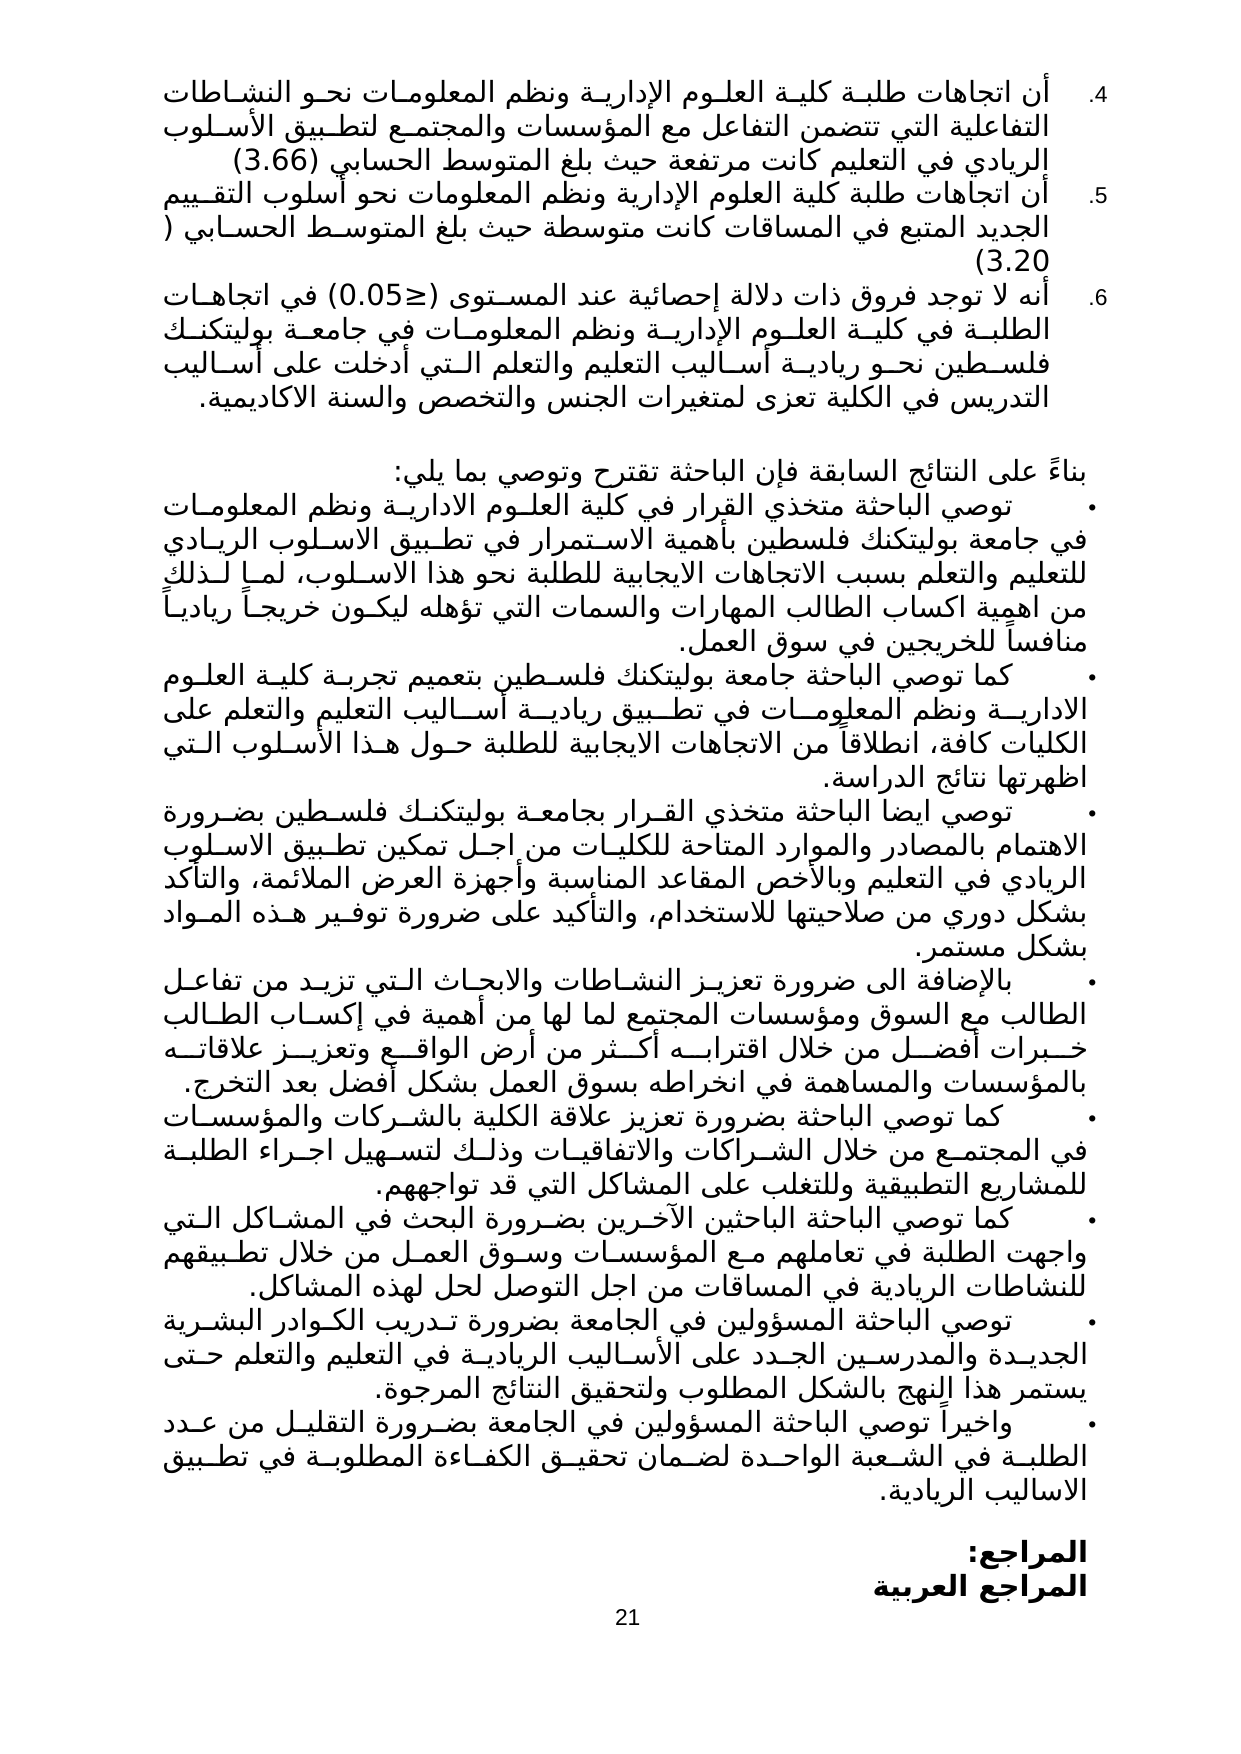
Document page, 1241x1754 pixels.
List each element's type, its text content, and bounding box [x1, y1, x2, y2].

list واخيراً توصي الباحثة المسؤولين في الجامعة بضرورة التقليل من عدد الطلبة في الشعبة الواحدة لضمان تحقيق الكفاءة المطلوبة في تطبيق الاساليب الريادية. [162, 1405, 1088, 1507]
list كما توصي الباحثة الباحثين الآخرين بضرورة البحث في المشاكل التي واجهت الطلبة في تعاملهم مع المؤسسات وسوق العمل من خلال تطبيقهم للنشاطات الريادية في المساقات من اجل التوصل لحل لهذه المشاكل. [162, 1201, 1088, 1303]
list كما توصي الباحثة جامعة بوليتكنك فلسطين بتعميم تجربة كلية العلوم الادارية ونظم المعلومات في تطبيق ريادية أساليب التعليم والتعلم على الكليات كافة، انطلاقاً من الاتجاهات الايجابية للطلبة حول هذا الأسلوب التي اظهرتها نتائج الدراسة. [162, 658, 1088, 794]
list بالإضافة الى ضرورة تعزيز النشاطات والابحاث التي تزيد من تفاعل الطالب مع السوق ومؤسسات المجتمع لما لها من أهمية في إكساب الطالب خبرات أفضل من خلال اقترابه أكثر من أرض الواقع وتعزيز علاقاته بالمؤسسات والمساهمة في انخراطه بسوق العمل بشكل أفضل بعد التخرج. [162, 964, 1088, 1099]
list كما توصي الباحثة بضرورة تعزيز علاقة الكلية بالشركات والمؤسسات في المجتمع من خلال الشراكات والاتفاقيات وذلك لتسهيل اجراء الطلبة للمشاريع التطبيقية وللتغلب على المشاكل التي قد تواجههم. [162, 1099, 1088, 1201]
list أن اتجاهات طلبة كلية العلوم الإدارية ونظم المعلومات نحو النشاطات التفاعلية التي تتضمن التفاعل مع المؤسسات والمجتمع لتطبيق الأسلوب الريادي في التعليم كانت مرتفعة حيث بلغ المتوسط الحسابي (3.66) [162, 75, 1088, 177]
list أن اتجاهات طلبة كلية العلوم الإدارية ونظم المعلومات نحو أسلوب التقييم الجديد المتبع في المساقات كانت متوسطة حيث بلغ المتوسط الحسابي (3.20) [162, 177, 1088, 279]
text بناءً على النتائج السابقة فإن الباحثة تقترح وتوصي بما يلي: [162, 454, 1088, 488]
list توصي الباحثة متخذي القرار في كلية العلوم الادارية ونظم المعلومات في جامعة بوليتكنك فلسطين بأهمية الاستمرار في تطبيق الاسلوب الريادي للتعليم والتعلم بسبب الاتجاهات الايجابية للطلبة نحو هذا الاسلوب، لما لذلك من اهمية اكساب الطالب المهارات والسمات التي تؤهله ليكون خريجاً ريادياً منافساً للخريجين في سوق العمل. [162, 488, 1088, 658]
text المراجع العربية [162, 1569, 1088, 1603]
list توصي الباحثة المسؤولين في الجامعة بضرورة تدريب الكوادر البشرية الجديدة والمدرسين الجدد على الأساليب الريادية في التعليم والتعلم حتى يستمر هذا النهج بالشكل المطلوب ولتحقيق النتائج المرجوة. [162, 1303, 1088, 1405]
text المراجع: [162, 1535, 1088, 1569]
list أنه لا توجد فروق ذات دلالة إحصائية عند المستوى (≤0.05) في اتجاهات الطلبة في كلية العلوم الإدارية ونظم المعلومات في جامعة بوليتكنك فلسطين نحو ريادية أساليب التعليم والتعلم التي أدخلت على أساليب التدريس في الكلية تعزى لمتغيرات الجنس والتخصص والسنة الاكاديمية. [162, 279, 1088, 414]
list توصي ايضا الباحثة متخذي القرار بجامعة بوليتكنك فلسطين بضرورة الاهتمام بالمصادر والموارد المتاحة للكليات من اجل تمكين تطبيق الاسلوب الريادي في التعليم وبالأخص المقاعد المناسبة وأجهزة العرض الملائمة، والتأكد بشكل دوري من صلاحيتها للاستخدام، والتأكيد على ضرورة توفير هذه المواد بشكل مستمر. [162, 794, 1088, 964]
